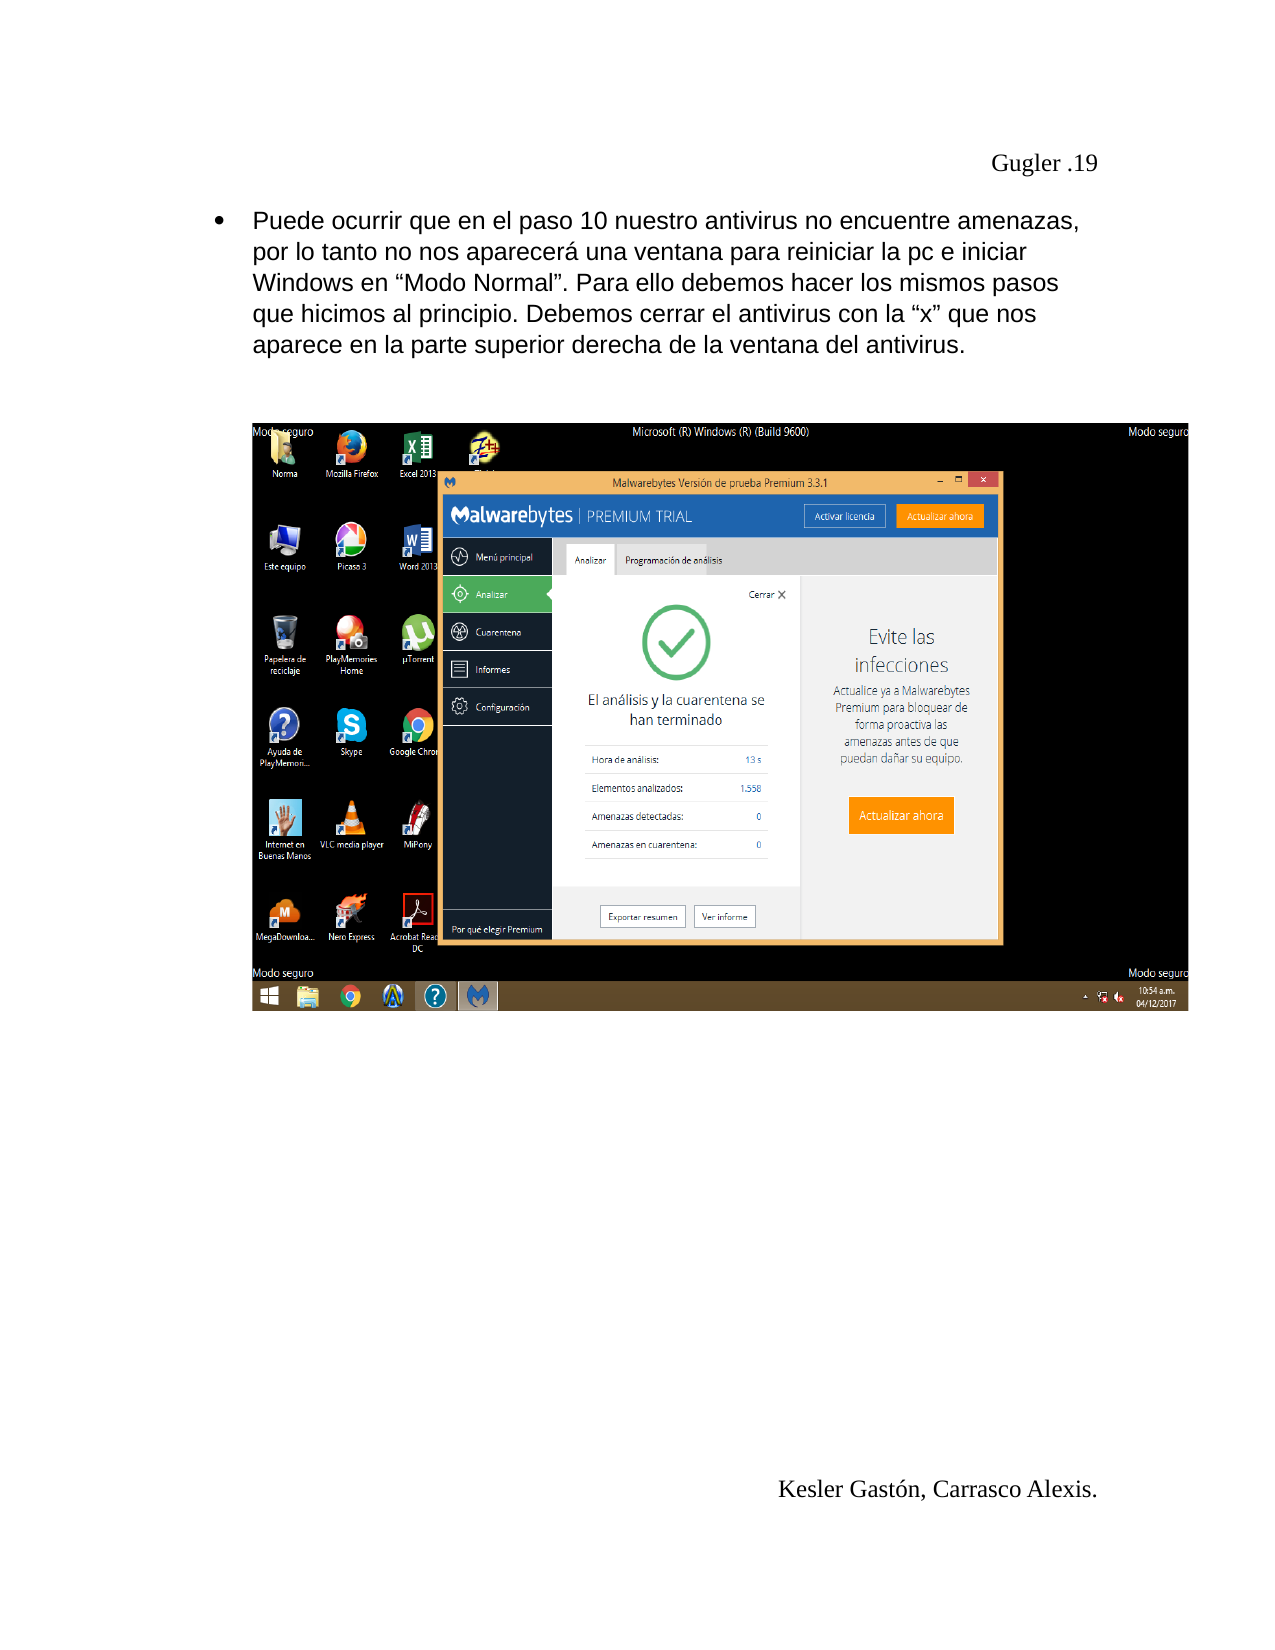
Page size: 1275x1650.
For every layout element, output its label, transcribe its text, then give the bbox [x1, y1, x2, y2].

picture [252, 423, 1189, 1011]
list Puede ocurrir que en el paso 10 nuestro antivirus no encuentre amenazas, por lo tanto no nos aparecerá una ventana para reiniciar la pc e iniciar Windows en “Modo Normal”. Para ello debemos hacer los mismos pasos que hicimos al principio. Debemos cerrar el antivirus con la “x” que nos aparece en la parte superior derecha de la ventana del antivirus. [215, 206, 1098, 359]
